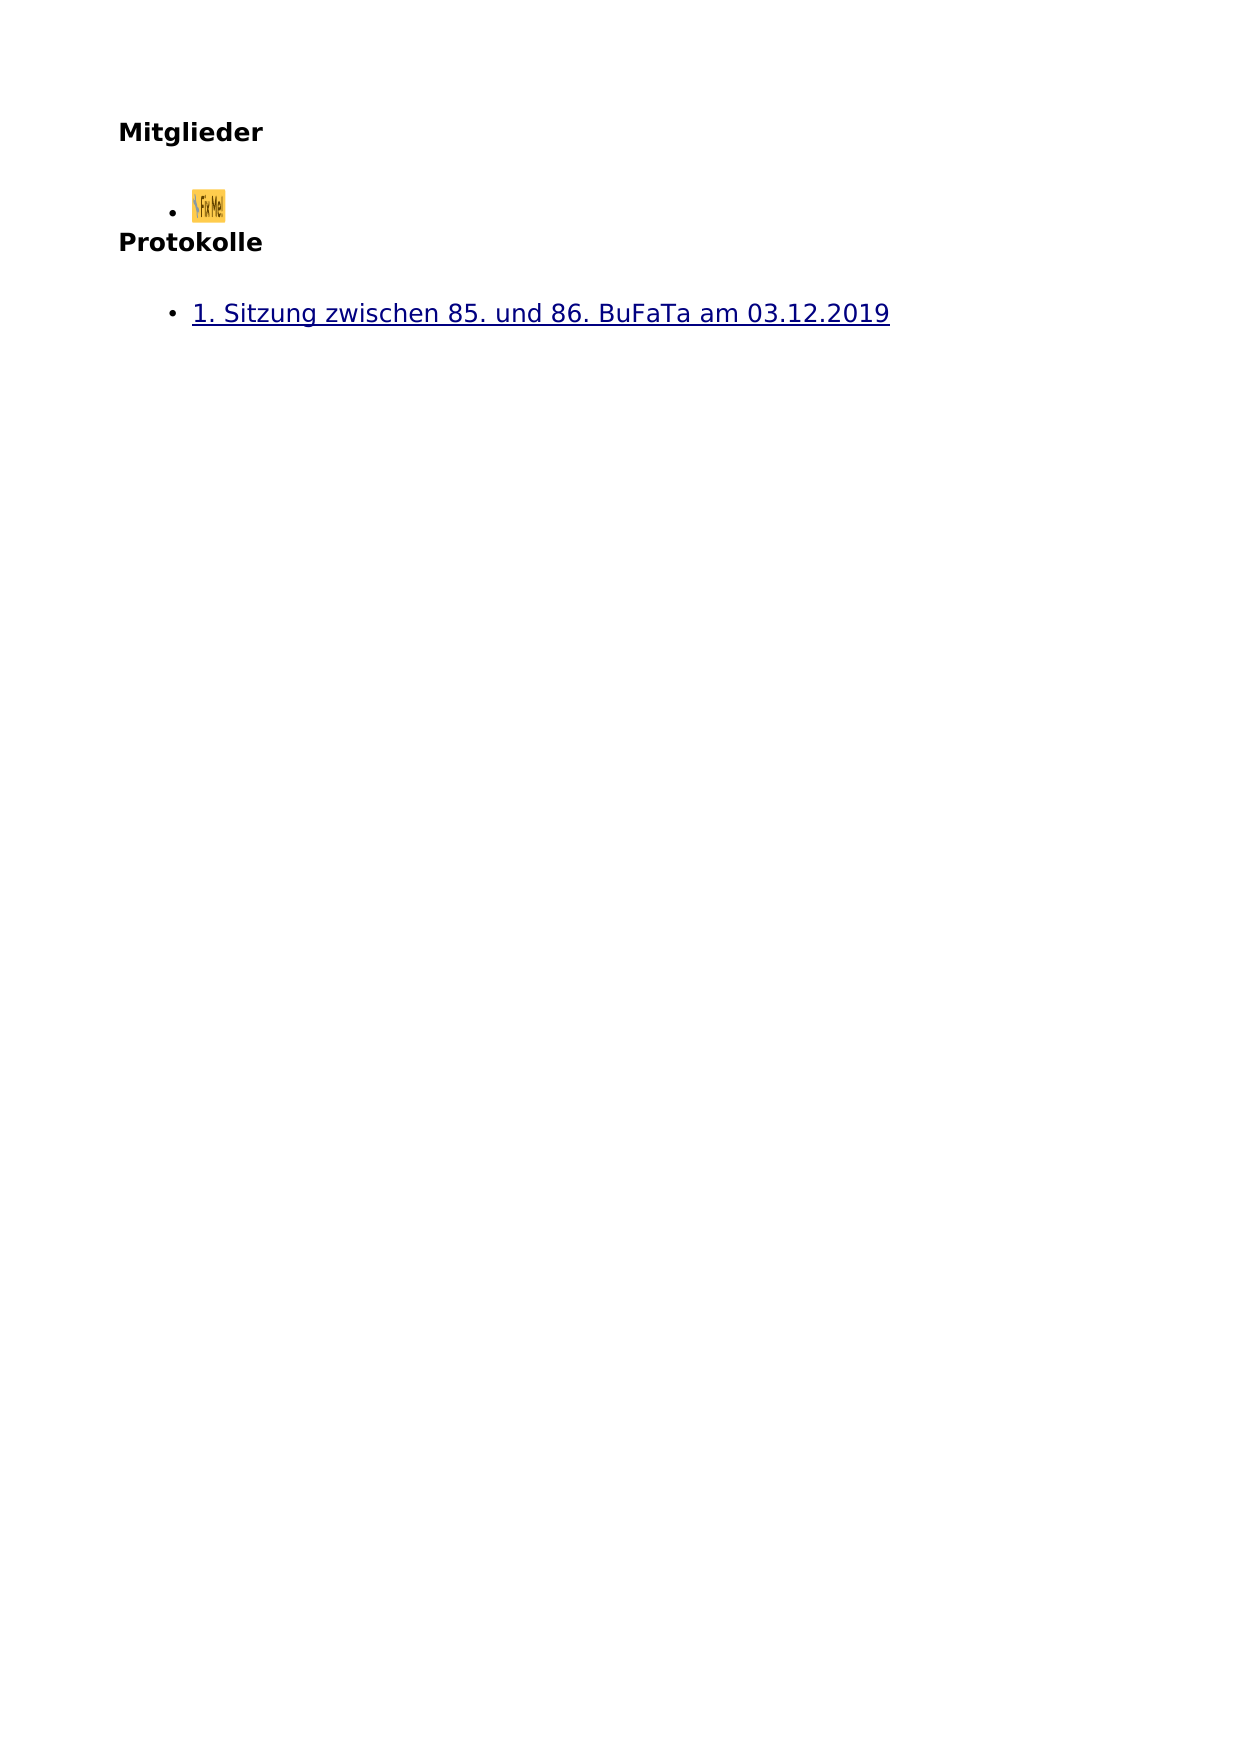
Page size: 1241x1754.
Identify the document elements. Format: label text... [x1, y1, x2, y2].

text Mitglieder [118, 118, 1122, 147]
list 1. Sitzung zwischen 85. und 86. BuFaTa am 03.12.2019 [177, 299, 1122, 328]
text Protokolle [118, 228, 1122, 257]
